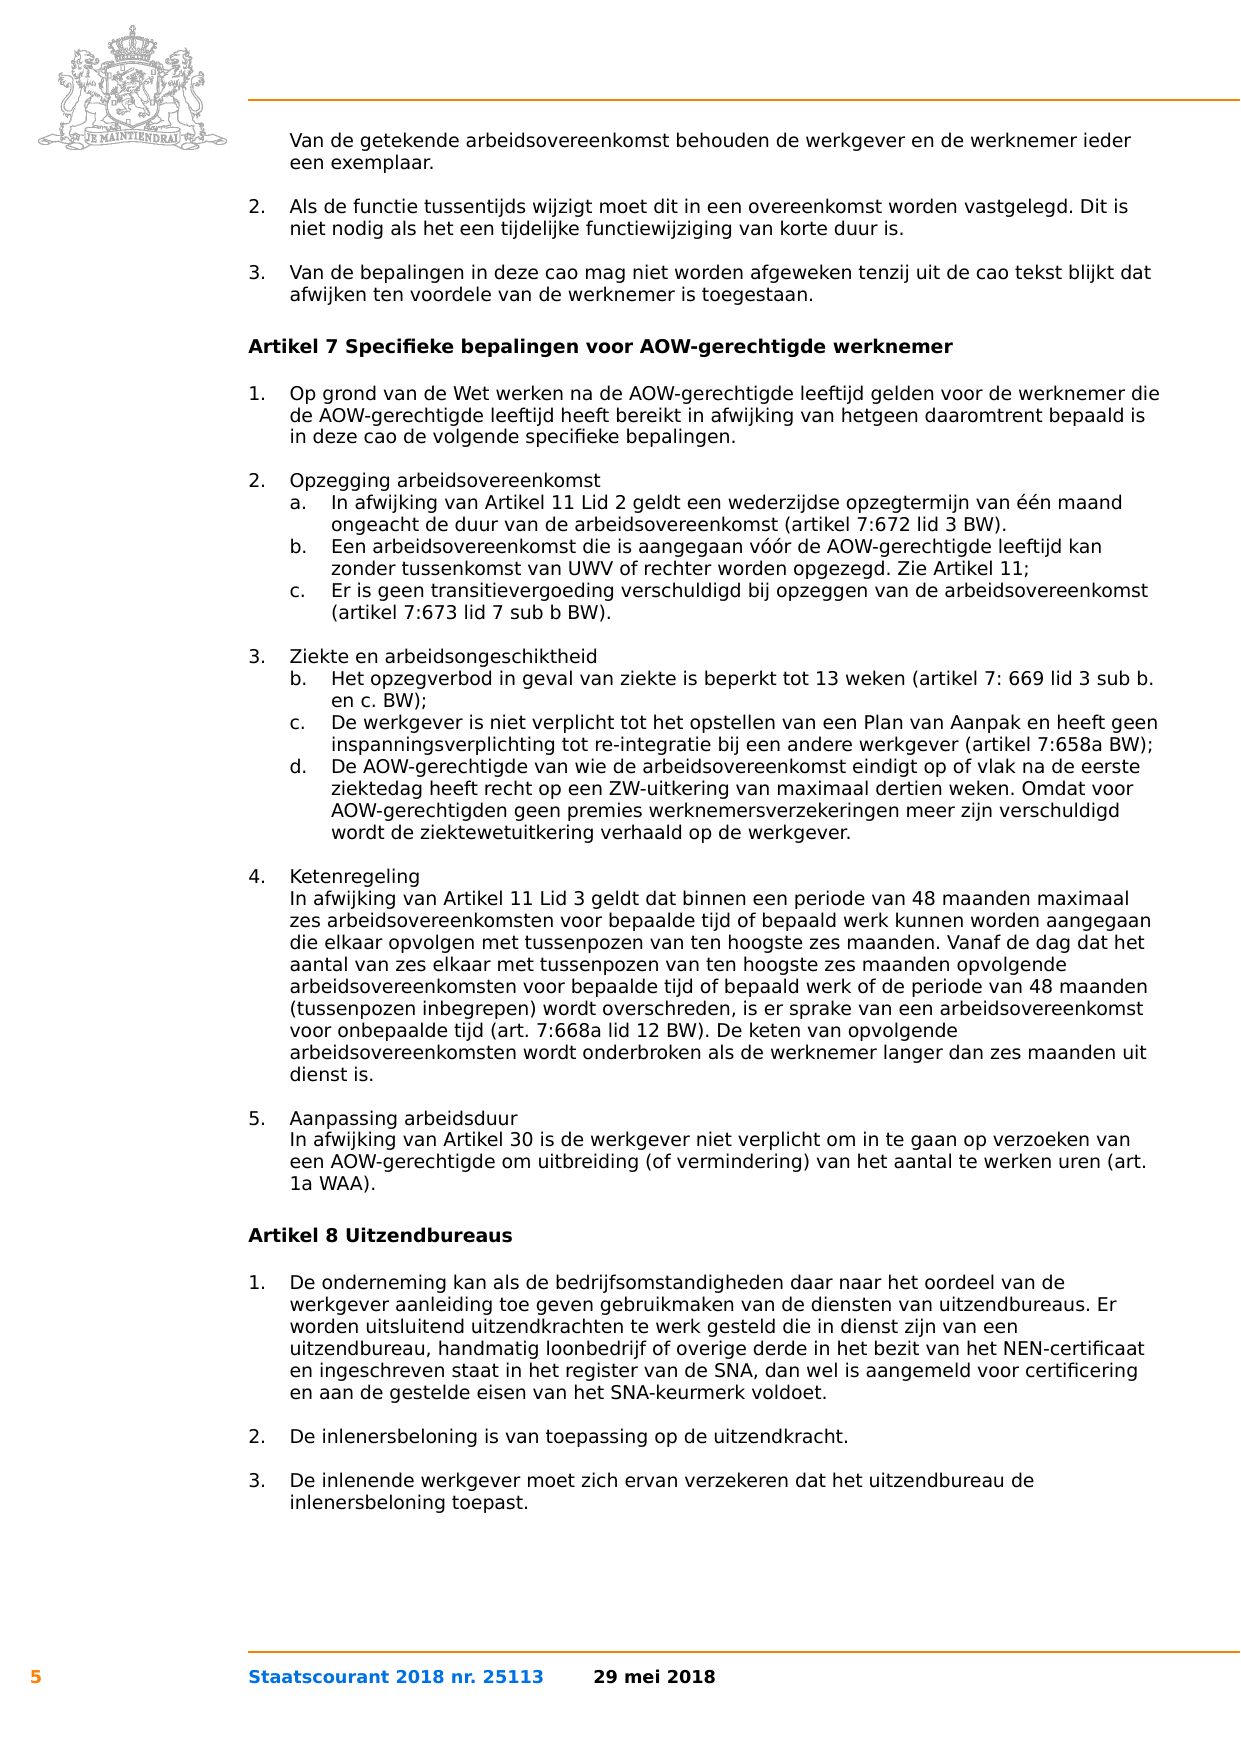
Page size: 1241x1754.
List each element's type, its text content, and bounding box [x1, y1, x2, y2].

text 1. Op grond van de Wet werken na de AOW-gerechtigde leeftijd gelden voor de werknemer die de AOW-gerechtigde leeftijd heeft bereikt in afwijking van hetgeen daaromtrent bepaald is in deze cao de volgende specifieke bepalingen. [248, 382, 1163, 448]
text b. Het opzegverbod in geval van ziekte is beperkt tot 13 weken (artikel 7: 669 lid 3 sub b. en c. BW); [289, 668, 1163, 712]
text 2. De inlenersbeloning is van toepassing op de uitzendkracht. [248, 1426, 1163, 1448]
text 3. Van de bepalingen in deze cao mag niet worden afgeweken tenzij uit de cao tekst blijkt dat afwijken ten voordele van de werknemer is toegestaan. [248, 262, 1163, 306]
text In afwijking van Artikel 11 Lid 3 geldt dat binnen een periode van 48 maanden maximaal zes arbeidsovereenkomsten voor bepaalde tijd of bepaald werk kunnen worden aangegaan die elkaar opvolgen met tussenpozen van ten hoogste zes maanden. Vanaf de dag dat het aantal van zes elkaar met tussenpozen van ten hoogste zes maanden opvolgende arbeidsovereenkomsten voor bepaalde tijd of bepaald werk of de periode van 48 maanden (tussenpozen inbegrepen) wordt overschreden, is er sprake van een arbeidsovereenkomst voor onbepaalde tijd (art. 7:668a lid 12 BW). De keten van opvolgende arbeidsovereenkomsten wordt onderbroken als de werknemer langer dan zes maanden uit dienst is. [289, 888, 1163, 1086]
subtitle Artikel 7 Specifieke bepalingen voor AOW-gerechtigde werknemer [248, 336, 1163, 357]
text 2. Als de functie tussentijds wijzigt moet dit in een overeenkomst worden vastgelegd. Dit is niet nodig als het een tijdelijke functiewijziging van korte duur is. [248, 196, 1163, 240]
text d. De AOW-gerechtigde van wie de arbeidsovereenkomst eindigt op of vlak na de eerste ziektedag heeft recht op een ZW-uitkering van maximaal dertien weken. Omdat voor AOW-gerechtigden geen premies werknemersverzekeringen meer zijn verschuldigd wordt de ziektewetuitkering verhaald op de werkgever. [289, 756, 1163, 844]
text In afwijking van Artikel 30 is de werkgever niet verplicht om in te gaan op verzoeken van een AOW-gerechtigde om uitbreiding (of vermindering) van het aantal te werken uren (art. 1a WAA). [289, 1129, 1163, 1195]
text 1. De onderneming kan als de bedrijfsomstandigheden daar naar het oordeel van de werkgever aanleiding toe geven gebruikmaken van de diensten van uitzendbureaus. Er worden uitsluitend uitzendkrachten te werk gesteld die in dienst zijn van een uitzendbureau, handmatig loonbedrijf of overige derde in het bezit van het NEN-certificaat en ingeschreven staat in het register van de SNA, dan wel is aangemeld voor certificering en aan de gestelde eisen van het SNA-keurmerk voldoet. [248, 1272, 1163, 1404]
text 5. Aanpassing arbeidsduur [248, 1107, 1163, 1129]
text c. De werkgever is niet verplicht tot het opstellen van een Plan van Aanpak en heeft geen inspanningsverplichting tot re-integratie bij een andere werkgever (artikel 7:658a BW); [289, 712, 1163, 756]
picture [38, 25, 227, 150]
subtitle Artikel 8 Uitzendbureaus [248, 1225, 1163, 1247]
text c. Er is geen transitievergoeding verschuldigd bij opzeggen van de arbeidsovereenkomst (artikel 7:673 lid 7 sub b BW). [289, 580, 1163, 624]
text 2. Opzegging arbeidsovereenkomst [248, 470, 1163, 492]
text Van de getekende arbeidsovereenkomst behouden de werkgever en de werknemer ieder een exemplaar. [289, 130, 1163, 174]
text 4. Ketenregeling [248, 866, 1163, 888]
text b. Een arbeidsovereenkomst die is aangegaan vóór de AOW-gerechtigde leeftijd kan zonder tussenkomst van UWV of rechter worden opgezegd. Zie Artikel 11; [289, 536, 1163, 580]
text a. In afwijking van Artikel 11 Lid 2 geldt een wederzijdse opzegtermijn van één maand ongeacht de duur van de arbeidsovereenkomst (artikel 7:672 lid 3 BW). [289, 492, 1163, 536]
text 3. Ziekte en arbeidsongeschiktheid [248, 646, 1163, 668]
text 3. De inlenende werkgever moet zich ervan verzekeren dat het uitzendbureau de inlenersbeloning toepast. [248, 1470, 1163, 1514]
